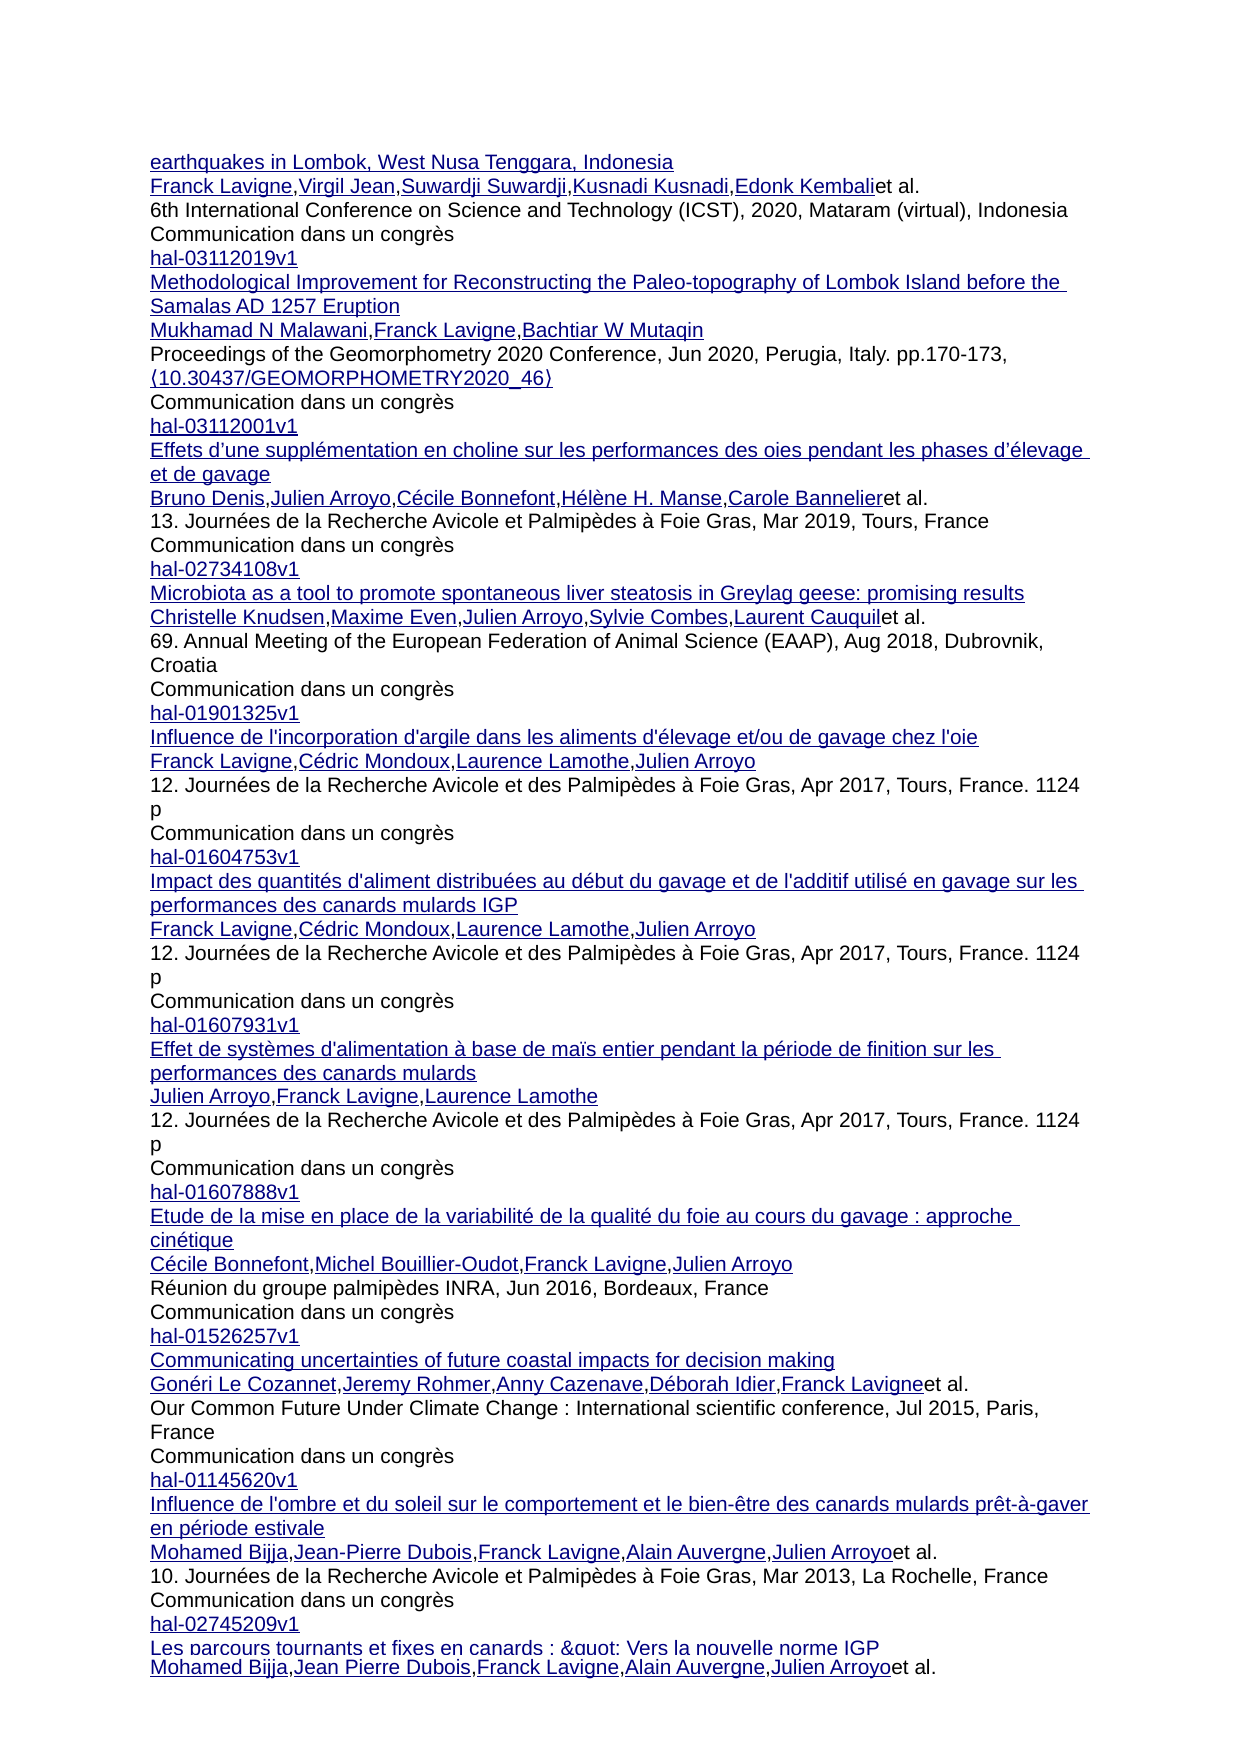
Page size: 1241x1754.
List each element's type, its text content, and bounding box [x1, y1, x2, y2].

table_cell Effets d’une supplémentation en choline sur les performances des oies pendant les phases d’élevage [150, 438, 1090, 458]
table_cell Effet de systèmes d'alimentation à base de maïs entier pendant la période de finition sur les performances des canards mulards Julien Arroyo,Franck Lavigne,Laurence Lamothe 12. Journées de la Recherche Avicole et des Palmipèdes à Foie Gras, Apr 2017, Tours, France. 1124 p Communication dans un congrès hal-01607888v1 [150, 1036, 1090, 1204]
table_cell Les parcours tournants et fixes en canards : &quot; Vers la nouvelle norme IGP Mohamed Bijja,Jean Pierre Dubois,Franck Lavigne,Alain Auvergne,Julien Arroyoet al. [150, 1635, 1090, 1679]
table_cell Etude de la mise en place de la variabilité de la qualité du foie au cours du gavage : approche cinétique Cécile Bonnefont,Michel Bouillier-Oudot,Franck Lavigne,Julien Arroyo Réunion du groupe palmipèdes INRA, Jun 2016, Bordeaux, France Communication dans un congrès hal-01526257v1 [150, 1204, 1090, 1348]
table_cell Methodological Improvement for Reconstructing the Paleo-topography of Lombok Island before the Samalas AD 1257 Eruption Mukhamad N Malawani,Franck Lavigne,Bachtiar W Mutaqin Proceedings of the Geomorphometry 2020 Conference, Jun 2020, Perugia, Italy. pp.170-173, ⟨10.30437/GEOMORPHOMETRY2020_46⟩ Communication dans un congrès hal-03112001v1 [150, 270, 1090, 437]
table_cell Impact des quantités d'aliment distribuées au début du gavage et de l'additif utilisé en gavage sur les performances des canards mulards IGP Franck Lavigne,Cédric Mondoux,Laurence Lamothe,Julien Arroyo 12. Journées de la Recherche Avicole et des Palmipèdes à Foie Gras, Apr 2017, Tours, France. 1124 p Communication dans un congrès hal-01607931v1 [150, 869, 1090, 1036]
table_cell Hazard assessment, risk management, and emergency response during the 2018 sequence of earthquakes in Lombok, West Nusa Tenggara, Indonesia Franck Lavigne,Virgil Jean,Suwardji Suwardji,Kusnadi Kusnadi,Edonk Kembaliet al. 6th International Conference on Science and Technology (ICST), 2020, Mataram (virtual), Indonesia Communication dans un congrès hal-03112019v1 [150, 150, 1090, 270]
table_cell Microbiota as a tool to promote spontaneous liver steatosis in Greylag geese: promising results Christelle Knudsen,Maxime Even,Julien Arroyo,Sylvie Combes,Laurent Cauquilet al. 69. Annual Meeting of the European Federation of Animal Science (EAAP), Aug 2018, Dubrovnik, Croatia Communication dans un congrès hal-01901325v1 [150, 581, 1090, 725]
table_cell Influence de l'incorporation d'argile dans les aliments d'élevage et/ou de gavage chez l'oie Franck Lavigne,Cédric Mondoux,Laurence Lamothe,Julien Arroyo 12. Journées de la Recherche Avicole et des Palmipèdes à Foie Gras, Apr 2017, Tours, France. 1124 p Communication dans un congrès hal-01604753v1 [150, 725, 1090, 869]
table_cell en période estivale Mohamed Bijja,Jean-Pierre Dubois,Franck Lavigne,Alain Auvergne,Julien Arroyoet al. 10. Journées de la Recherche Avicole et Palmipèdes à Foie Gras, Mar 2013, La Rochelle, France Communication dans un congrès hal-02745209v1 [150, 1514, 1090, 1635]
table_cell Communicating uncertainties of future coastal impacts for decision making Gonéri Le Cozannet,Jeremy Rohmer,Anny Cazenave,Déborah Idier,Franck Lavigneet al. Our Common Future Under Climate Change : International scientific conference, Jul 2015, Paris, France Communication dans un congrès hal-01145620v1 [150, 1348, 1090, 1492]
table_cell et de gavage Bruno Denis,Julien Arroyo,Cécile Bonnefont,Hélène H. Manse,Carole Bannelieret al. 13. Journées de la Recherche Avicole et Palmipèdes à Foie Gras, Mar 2019, Tours, France Communication dans un congrès hal-02734108v1 [150, 459, 1090, 581]
table_cell Influence de l'ombre et du soleil sur le comportement et le bien-être des canards mulards prêt-à-gaver [150, 1492, 1090, 1513]
